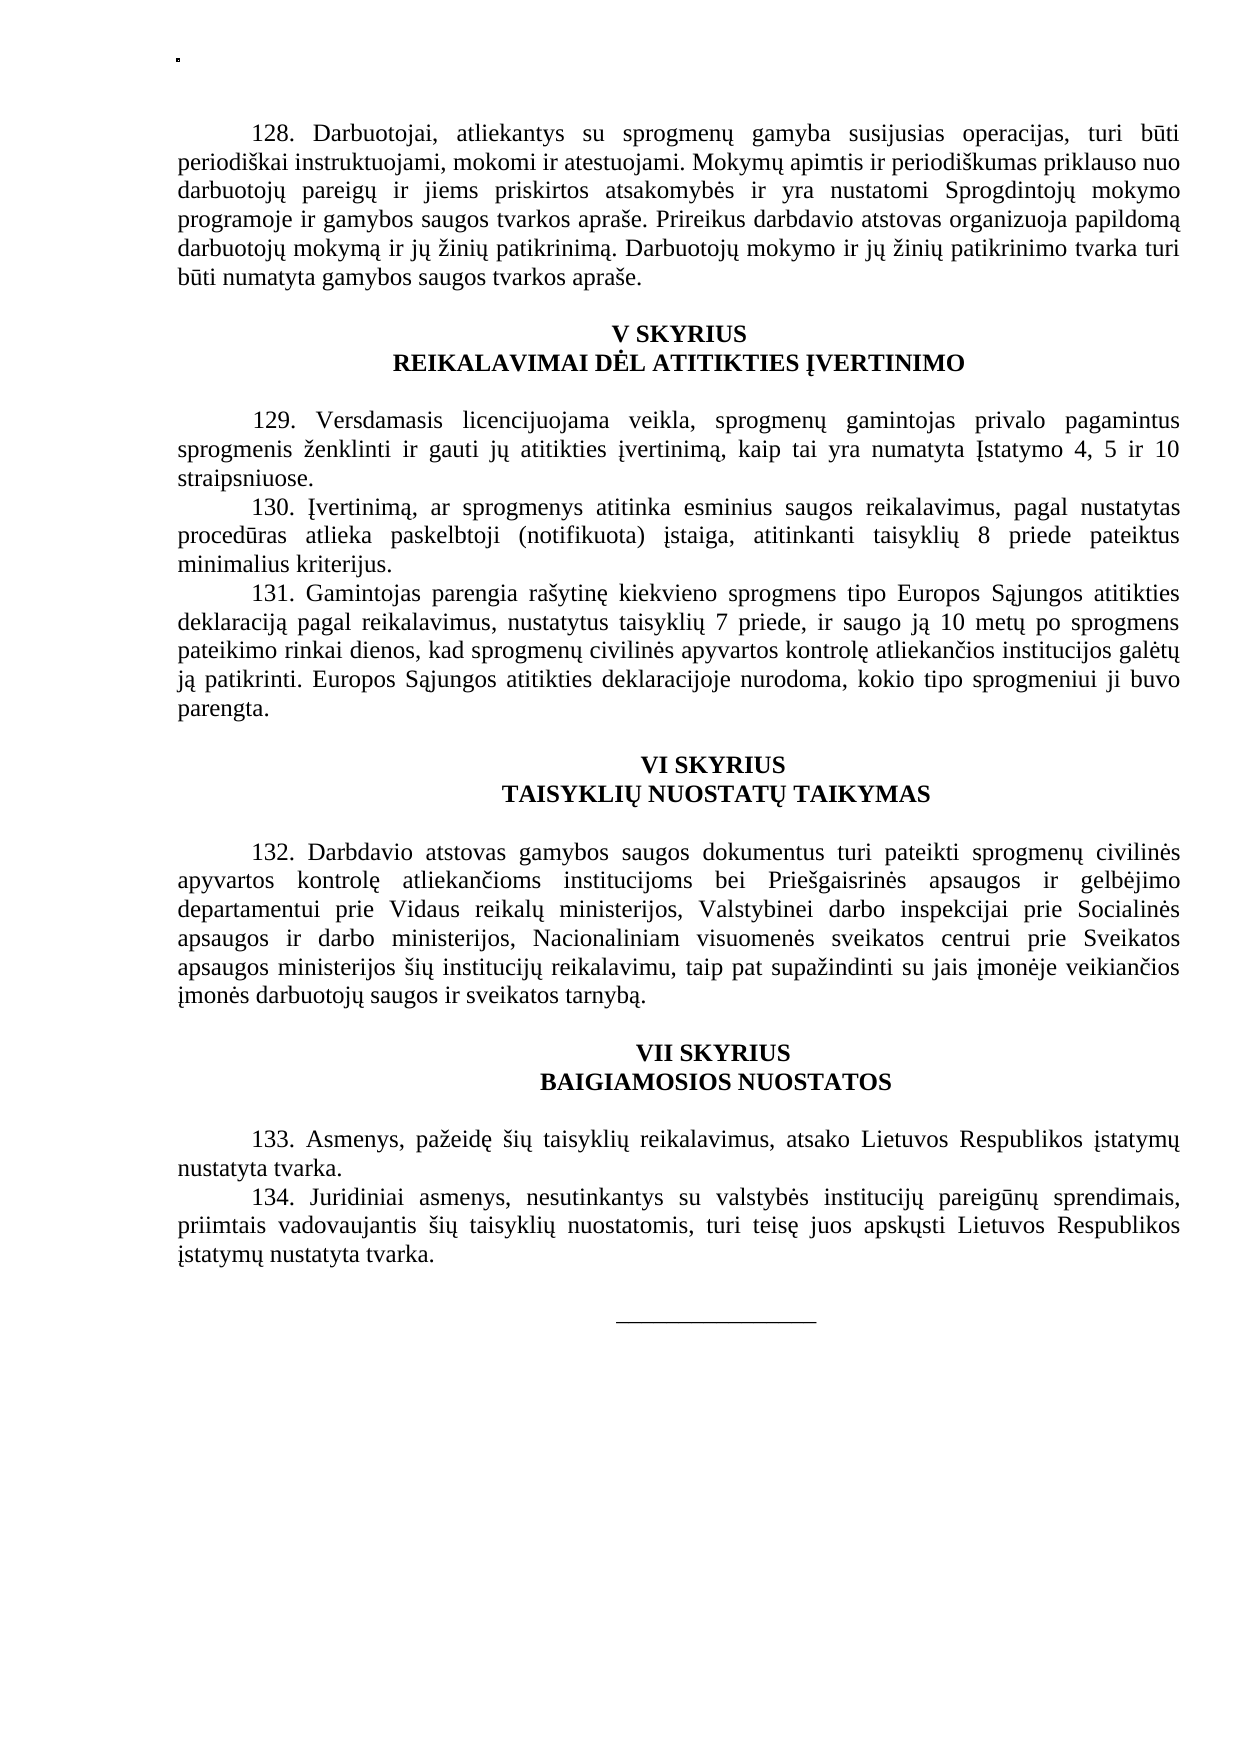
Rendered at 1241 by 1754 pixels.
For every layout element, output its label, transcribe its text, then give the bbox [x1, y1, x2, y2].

text VII SKYRIUS [177, 1038, 1181, 1067]
text 130. Įvertinimą, ar sprogmenys atitinka esminius saugos reikalavimus, pagal nustatytas procedūras atlieka paskelbtoji (notifikuota) įstaiga, atitinkanti taisyklių 8 priede pateiktus minimalius kriterijus. [177, 492, 1181, 578]
text TAISYKLIŲ NUOSTATŲ TAIKYMAS [177, 779, 1181, 808]
text 134. Juridiniai asmenys, nesutinkantys su valstybės institucijų pareigūnų sprendimais, priimtais vadovaujantis šių taisyklių nuostatomis, turi teisę juos apskųsti Lietuvos Respublikos įstatymų nustatyta tvarka. [177, 1182, 1181, 1268]
text 133. Asmenys, pažeidę šių taisyklių reikalavimus, atsako Lietuvos Respublikos įstatymų nustatyta tvarka. [177, 1124, 1181, 1182]
text 129. Versdamasis licencijuojama veikla, sprogmenų gamintojas privalo pagamintus sprogmenis ženklinti ir gauti jų atitikties įvertinimą, kaip tai yra numatyta Įstatymo 4, 5 ir 10 straipsniuose. [177, 406, 1181, 492]
text BAIGIAMOSIOS NUOSTATOS [177, 1067, 1181, 1096]
text 132. Darbdavio atstovas gamybos saugos dokumentus turi pateikti sprogmenų civilinės apyvartos kontrolę atliekančioms institucijoms bei Priešgaisrinės apsaugos ir gelbėjimo departamentui prie Vidaus reikalų ministerijos, Valstybinei darbo inspekcijai prie Socialinės apsaugos ir darbo ministerijos, Nacionaliniam visuomenės sveikatos centrui prie Sveikatos apsaugos ministerijos šių institucijų reikalavimu, taip pat supažindinti su jais įmonėje veikiančios įmonės darbuotojų saugos ir sveikatos tarnybą. [177, 837, 1181, 1009]
text ________________ [177, 1297, 1181, 1326]
text 128. Darbuotojai, atliekantys su sprogmenų gamyba susijusias operacijas, turi būti periodiškai instruktuojami, mokomi ir atestuojami. Mokymų apimtis ir periodiškumas priklauso nuo darbuotojų pareigų ir jiems priskirtos atsakomybės ir yra nustatomi Sprogdintojų mokymo programoje ir gamybos saugos tvarkos apraše. Prireikus darbdavio atstovas organizuoja papildomą darbuotojų mokymą ir jų žinių patikrinimą. Darbuotojų mokymo ir jų žinių patikrinimo tvarka turi būti numatyta gamybos saugos tvarkos apraše. [177, 118, 1181, 291]
text V SKYRIUS [177, 319, 1181, 348]
text VI SKYRIUS [177, 751, 1181, 779]
text REIKALAVIMAI DĖL ATITIKTIES ĮVERTINIMO [177, 348, 1181, 377]
text 131. Gamintojas parengia rašytinę kiekvieno sprogmens tipo Europos Sąjungos atitikties deklaraciją pagal reikalavimus, nustatytus taisyklių 7 priede, ir saugo ją 10 metų po sprogmens pateikimo rinkai dienos, kad sprogmenų civilinės apyvartos kontrolę atliekančios institucijos galėtų ją patikrinti. Europos Sąjungos atitikties deklaracijoje nurodoma, kokio tipo sprogmeniui ji buvo parengta. [177, 578, 1181, 722]
